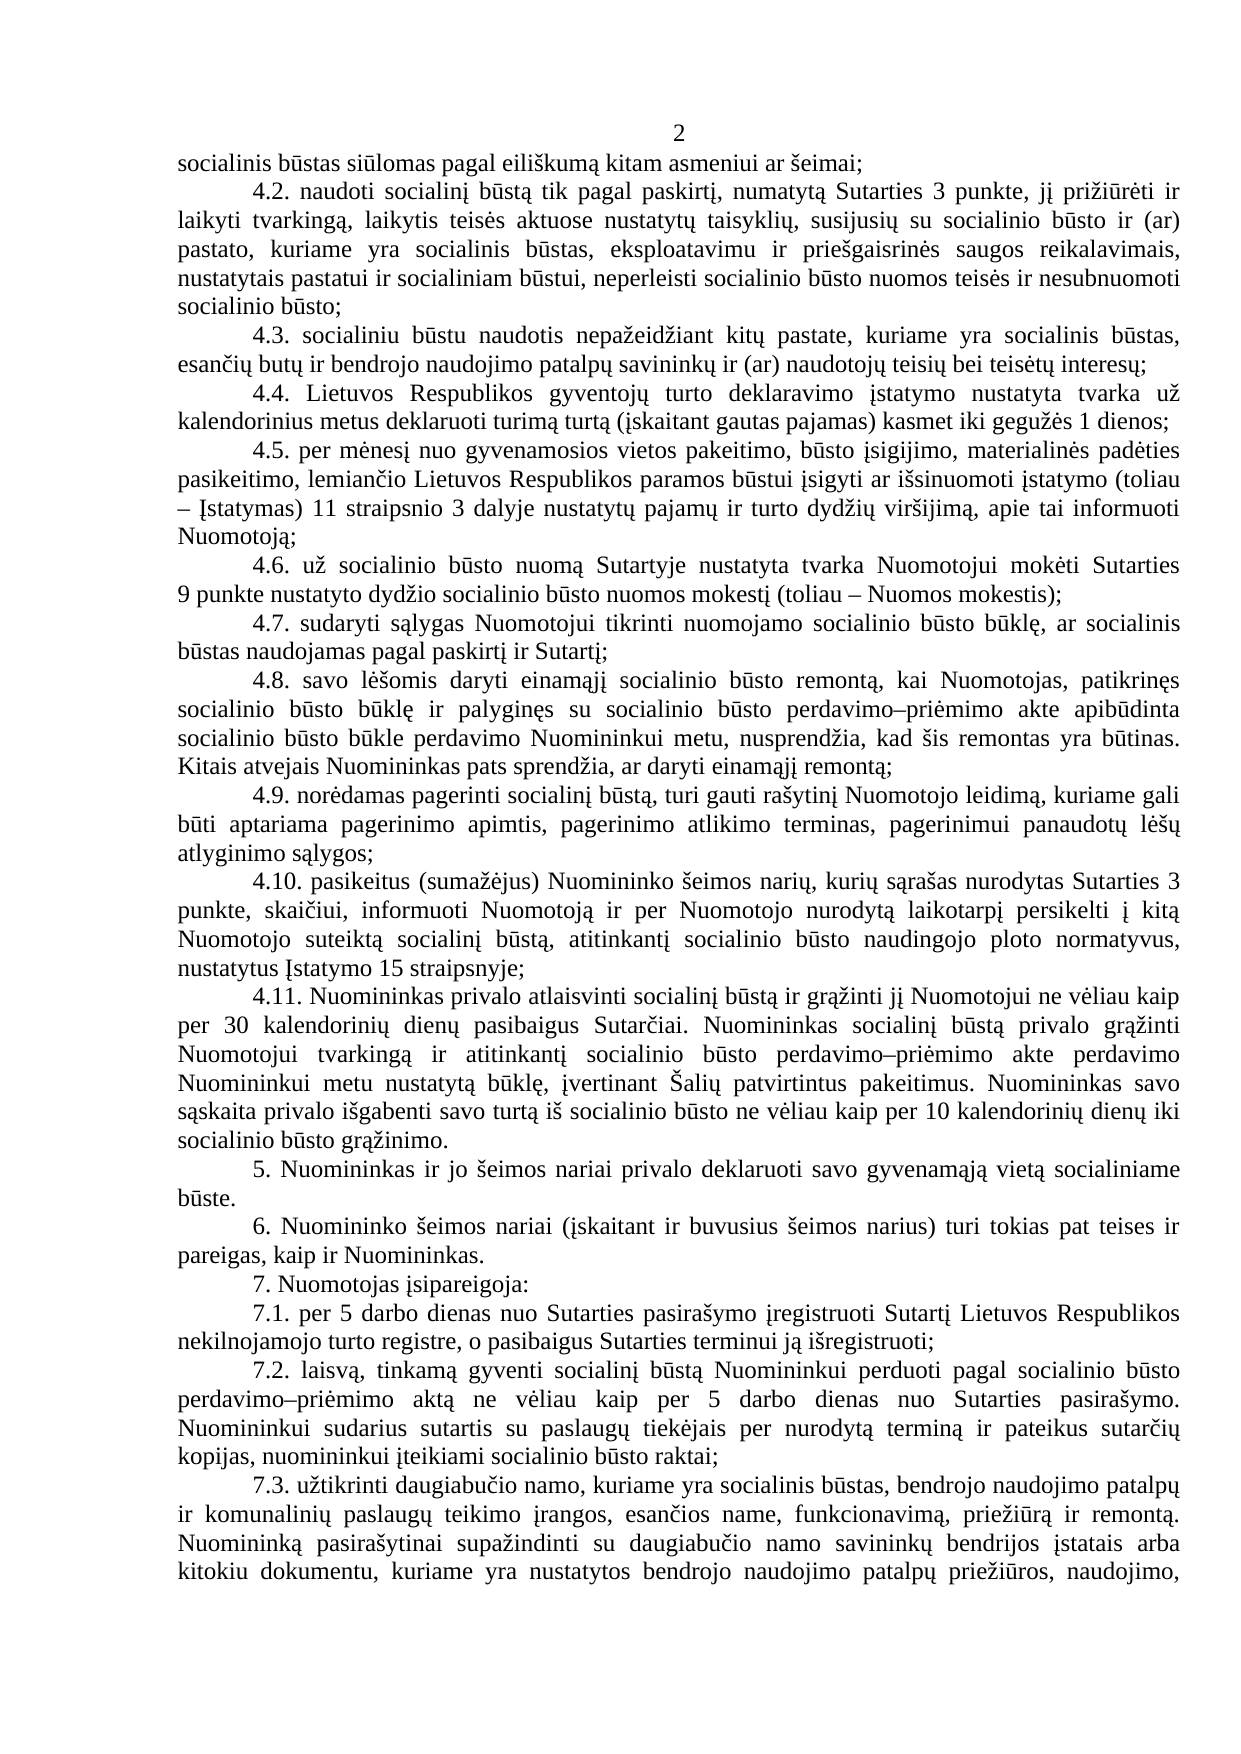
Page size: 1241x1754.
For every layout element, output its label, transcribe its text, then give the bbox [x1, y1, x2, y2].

text 4.4. Lietuvos Respublikos gyventojų turto deklaravimo įstatymo nustatyta tvarka už kalendorinius metus deklaruoti turimą turtą (įskaitant gautas pajamas) kasmet iki gegužės 1 dienos; [177, 378, 1181, 435]
text 7.3. užtikrinti daugiabučio namo, kuriame yra socialinis būstas, bendrojo naudojimo patalpų ir komunalinių paslaugų teikimo įrangos, esančios name, funkcionavimą, priežiūrą ir remontą. Nuomininką pasirašytinai supažindinti su daugiabučio namo savininkų bendrijos įstatais arba kitokiu dokumentu, kuriame yra nustatytos bendrojo naudojimo patalpų priežiūros, naudojimo, [177, 1470, 1181, 1585]
text 4.9. norėdamas pagerinti socialinį būstą, turi gauti rašytinį Nuomotojo leidimą, kuriame gali būti aptariama pagerinimo apimtis, pagerinimo atlikimo terminas, pagerinimui panaudotų lėšų atlyginimo sąlygos; [177, 780, 1181, 866]
text 7.1. per 5 darbo dienas nuo Sutarties pasirašymo įregistruoti Sutartį Lietuvos Respublikos nekilnojamojo turto registre, o pasibaigus Sutarties terminui ją išregistruoti; [177, 1298, 1181, 1355]
text 4.3. socialiniu būstu naudotis nepažeidžiant kitų pastate, kuriame yra socialinis būstas, esančių butų ir bendrojo naudojimo patalpų savininkų ir (ar) naudotojų teisių bei teisėtų interesų; [177, 320, 1181, 378]
text socialinis būstas siūlomas pagal eiliškumą kitam asmeniui ar šeimai; [177, 148, 1181, 176]
text 4.2. naudoti socialinį būstą tik pagal paskirtį, numatytą Sutarties 3 punkte, jį prižiūrėti ir laikyti tvarkingą, laikytis teisės aktuose nustatytų taisyklių, susijusių su socialinio būsto ir (ar) pastato, kuriame yra socialinis būstas, eksploatavimu ir priešgaisrinės saugos reikalavimais, nustatytais pastatui ir socialiniam būstui, neperleisti socialinio būsto nuomos teisės ir nesubnuomoti socialinio būsto; [177, 176, 1181, 320]
text 4.10. pasikeitus (sumažėjus) Nuomininko šeimos narių, kurių sąrašas nurodytas Sutarties 3 punkte, skaičiui, informuoti Nuomotoją ir per Nuomotojo nurodytą laikotarpį persikelti į kitą Nuomotojo suteiktą socialinį būstą, atitinkantį socialinio būsto naudingojo ploto normatyvus, nustatytus Įstatymo 15 straipsnyje; [177, 866, 1181, 981]
text 7. Nuomotojas įsipareigoja: [177, 1269, 1181, 1298]
text 5. Nuomininkas ir jo šeimos nariai privalo deklaruoti savo gyvenamąją vietą socialiniame būste. [177, 1154, 1181, 1211]
text 4.6. už socialinio būsto nuomą Sutartyje nustatyta tvarka Nuomotojui mokėti Sutarties 9 punkte nustatyto dydžio socialinio būsto nuomos mokestį (toliau – Nuomos mokestis); [177, 550, 1181, 608]
text 7.2. laisvą, tinkamą gyventi socialinį būstą Nuomininkui perduoti pagal socialinio būsto perdavimo–priėmimo aktą ne vėliau kaip per 5 darbo dienas nuo Sutarties pasirašymo. Nuomininkui sudarius sutartis su paslaugų tiekėjais per nurodytą terminą ir pateikus sutarčių kopijas, nuomininkui įteikiami socialinio būsto raktai; [177, 1355, 1181, 1470]
text 4.8. savo lėšomis daryti einamąjį socialinio būsto remontą, kai Nuomotojas, patikrinęs socialinio būsto būklę ir palyginęs su socialinio būsto perdavimo–priėmimo akte apibūdinta socialinio būsto būkle perdavimo Nuomininkui metu, nusprendžia, kad šis remontas yra būtinas. Kitais atvejais Nuomininkas pats sprendžia, ar daryti einamąjį remontą; [177, 665, 1181, 780]
text 4.5. per mėnesį nuo gyvenamosios vietos pakeitimo, būsto įsigijimo, materialinės padėties pasikeitimo, lemiančio Lietuvos Respublikos paramos būstui įsigyti ar išsinuomoti įstatymo (toliau – Įstatymas) 11 straipsnio 3 dalyje nustatytų pajamų ir turto dydžių viršijimą, apie tai informuoti Nuomotoją; [177, 435, 1181, 550]
text 6. Nuomininko šeimos nariai (įskaitant ir buvusius šeimos narius) turi tokias pat teises ir pareigas, kaip ir Nuomininkas. [177, 1211, 1181, 1269]
text 4.11. Nuomininkas privalo atlaisvinti socialinį būstą ir grąžinti jį Nuomotojui ne vėliau kaip per 30 kalendorinių dienų pasibaigus Sutarčiai. Nuomininkas socialinį būstą privalo grąžinti Nuomotojui tvarkingą ir atitinkantį socialinio būsto perdavimo–priėmimo akte perdavimo Nuomininkui metu nustatytą būklę, įvertinant Šalių patvirtintus pakeitimus. Nuomininkas savo sąskaita privalo išgabenti savo turtą iš socialinio būsto ne vėliau kaip per 10 kalendorinių dienų iki socialinio būsto grąžinimo. [177, 981, 1181, 1154]
text 4.7. sudaryti sąlygas Nuomotojui tikrinti nuomojamo socialinio būsto būklę, ar socialinis būstas naudojamas pagal paskirtį ir Sutartį; [177, 608, 1181, 665]
